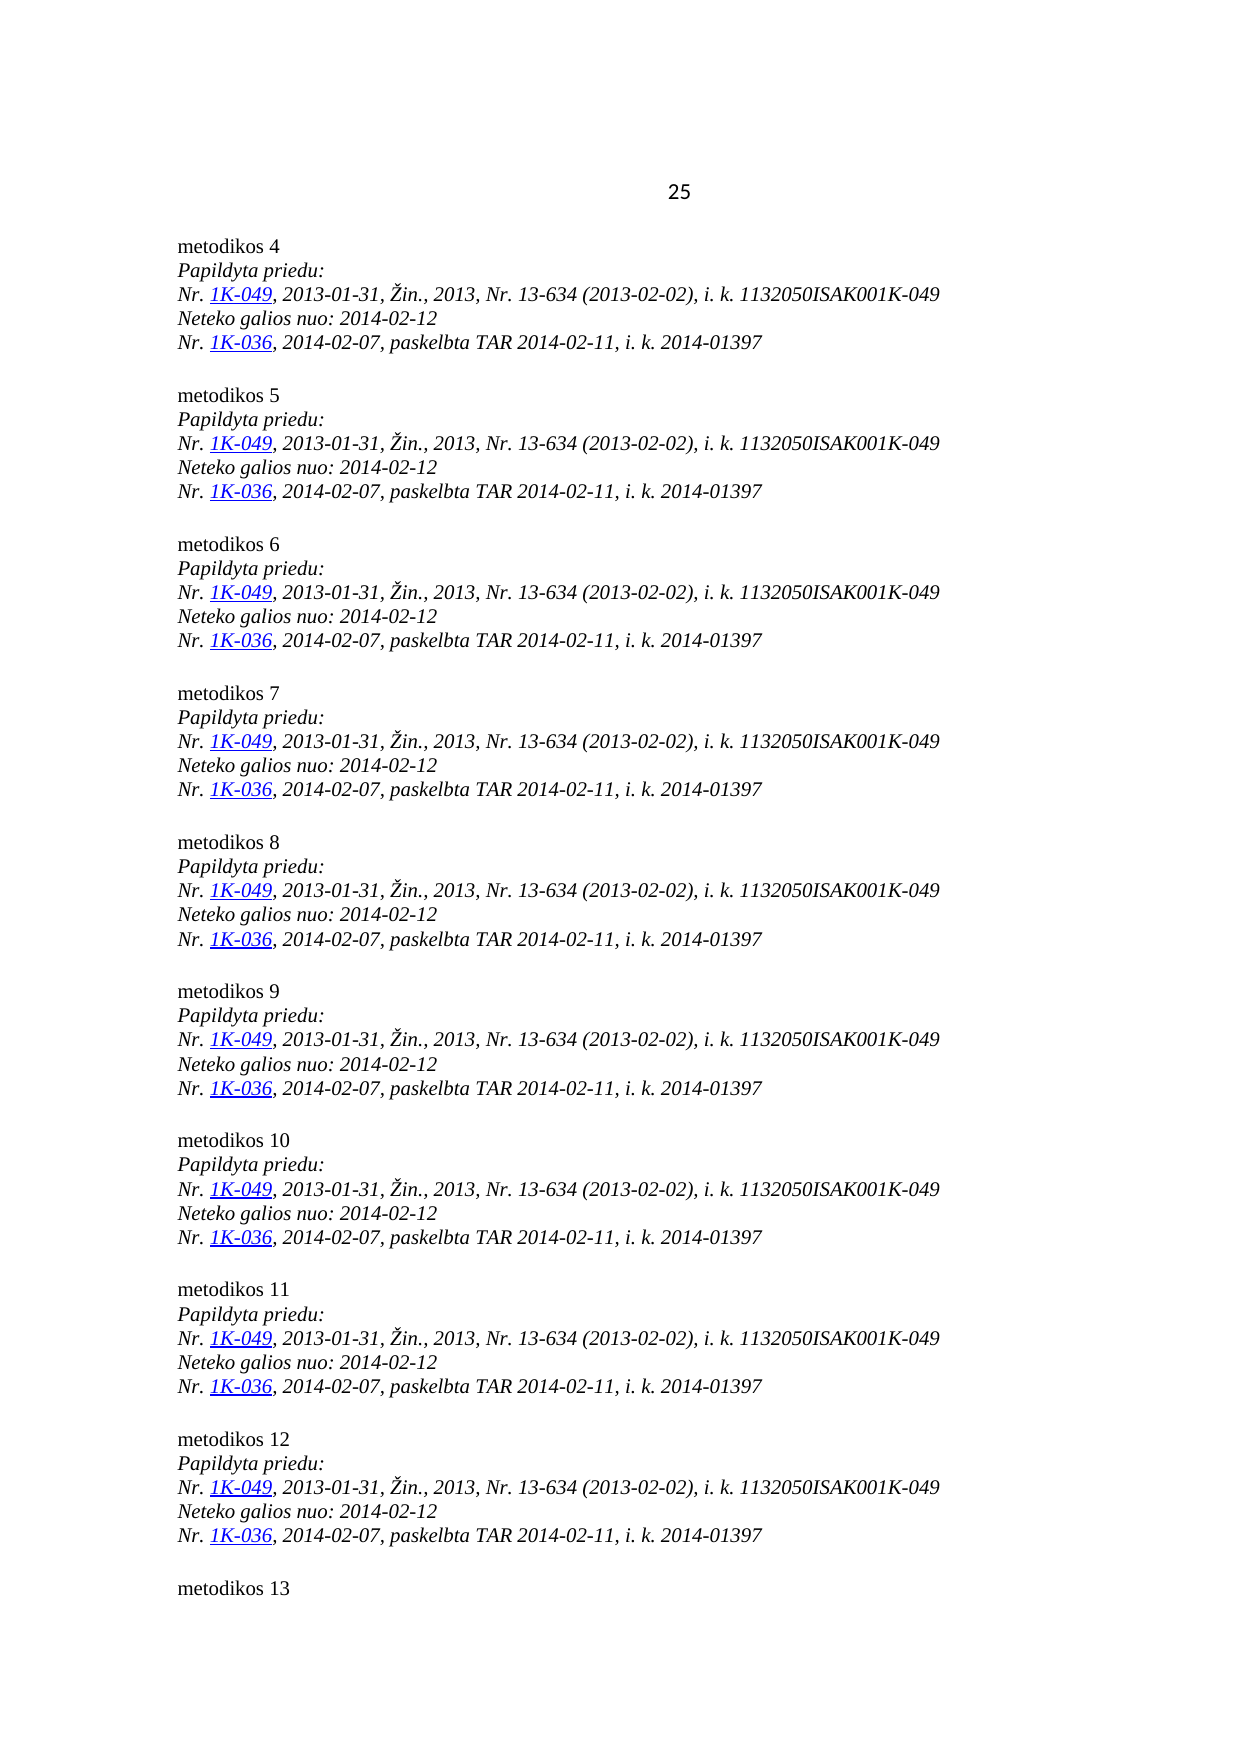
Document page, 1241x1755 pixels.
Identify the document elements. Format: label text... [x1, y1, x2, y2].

text Nr. 1K-049, 2013-01-31, Žin., 2013, Nr. 13-634 (2013-02-02), i. k. 1132050ISAK001K-049 [177, 1326, 1181, 1349]
text Neteko galios nuo: 2014-02-12 [177, 604, 1181, 628]
text Papildyta priedu: [177, 407, 1181, 431]
text Neteko galios nuo: 2014-02-12 [177, 1499, 1181, 1523]
text metodikos 5 [177, 383, 1181, 407]
text Nr. 1K-036, 2014-02-07, paskelbta TAR 2014-02-11, i. k. 2014-01397 [177, 777, 1181, 801]
text Papildyta priedu: [177, 1301, 1181, 1326]
text Neteko galios nuo: 2014-02-12 [177, 1051, 1181, 1076]
text Nr. 1K-036, 2014-02-07, paskelbta TAR 2014-02-11, i. k. 2014-01397 [177, 1224, 1181, 1249]
text Nr. 1K-049, 2013-01-31, Žin., 2013, Nr. 13-634 (2013-02-02), i. k. 1132050ISAK001K-049 [177, 1474, 1181, 1499]
text Nr. 1K-036, 2014-02-07, paskelbta TAR 2014-02-11, i. k. 2014-01397 [177, 926, 1181, 951]
text Nr. 1K-049, 2013-01-31, Žin., 2013, Nr. 13-634 (2013-02-02), i. k. 1132050ISAK001K-049 [177, 1176, 1181, 1201]
text Nr. 1K-036, 2014-02-07, paskelbta TAR 2014-02-11, i. k. 2014-01397 [177, 479, 1181, 503]
text metodikos 10 [177, 1128, 1181, 1152]
text Nr. 1K-036, 2014-02-07, paskelbta TAR 2014-02-11, i. k. 2014-01397 [177, 1523, 1181, 1547]
text Papildyta priedu: [177, 1451, 1181, 1474]
text Nr. 1K-036, 2014-02-07, paskelbta TAR 2014-02-11, i. k. 2014-01397 [177, 1374, 1181, 1398]
text metodikos 12 [177, 1426, 1181, 1451]
text metodikos 4 [177, 234, 1181, 258]
text Neteko galios nuo: 2014-02-12 [177, 306, 1181, 330]
text Nr. 1K-036, 2014-02-07, paskelbta TAR 2014-02-11, i. k. 2014-01397 [177, 1076, 1181, 1099]
text metodikos 8 [177, 830, 1181, 854]
text metodikos 7 [177, 681, 1181, 705]
text metodikos 13 [177, 1576, 1181, 1599]
text Nr. 1K-049, 2013-01-31, Žin., 2013, Nr. 13-634 (2013-02-02), i. k. 1132050ISAK001K-049 [177, 282, 1181, 306]
text metodikos 9 [177, 979, 1181, 1003]
text Nr. 1K-049, 2013-01-31, Žin., 2013, Nr. 13-634 (2013-02-02), i. k. 1132050ISAK001K-049 [177, 729, 1181, 753]
text Nr. 1K-049, 2013-01-31, Žin., 2013, Nr. 13-634 (2013-02-02), i. k. 1132050ISAK001K-049 [177, 580, 1181, 604]
text Papildyta priedu: [177, 258, 1181, 282]
text Nr. 1K-036, 2014-02-07, paskelbta TAR 2014-02-11, i. k. 2014-01397 [177, 628, 1181, 652]
text Neteko galios nuo: 2014-02-12 [177, 753, 1181, 777]
text Neteko galios nuo: 2014-02-12 [177, 902, 1181, 926]
text Papildyta priedu: [177, 556, 1181, 580]
text metodikos 11 [177, 1277, 1181, 1301]
text Nr. 1K-049, 2013-01-31, Žin., 2013, Nr. 13-634 (2013-02-02), i. k. 1132050ISAK001K-049 [177, 431, 1181, 455]
text Neteko galios nuo: 2014-02-12 [177, 1349, 1181, 1374]
text Nr. 1K-049, 2013-01-31, Žin., 2013, Nr. 13-634 (2013-02-02), i. k. 1132050ISAK001K-049 [177, 878, 1181, 902]
text Papildyta priedu: [177, 1152, 1181, 1176]
text Nr. 1K-036, 2014-02-07, paskelbta TAR 2014-02-11, i. k. 2014-01397 [177, 330, 1181, 354]
text Papildyta priedu: [177, 1003, 1181, 1027]
text Neteko galios nuo: 2014-02-12 [177, 1201, 1181, 1224]
text Papildyta priedu: [177, 705, 1181, 729]
text Papildyta priedu: [177, 854, 1181, 878]
text metodikos 6 [177, 532, 1181, 556]
text Neteko galios nuo: 2014-02-12 [177, 455, 1181, 479]
text Nr. 1K-049, 2013-01-31, Žin., 2013, Nr. 13-634 (2013-02-02), i. k. 1132050ISAK001K-049 [177, 1027, 1181, 1051]
